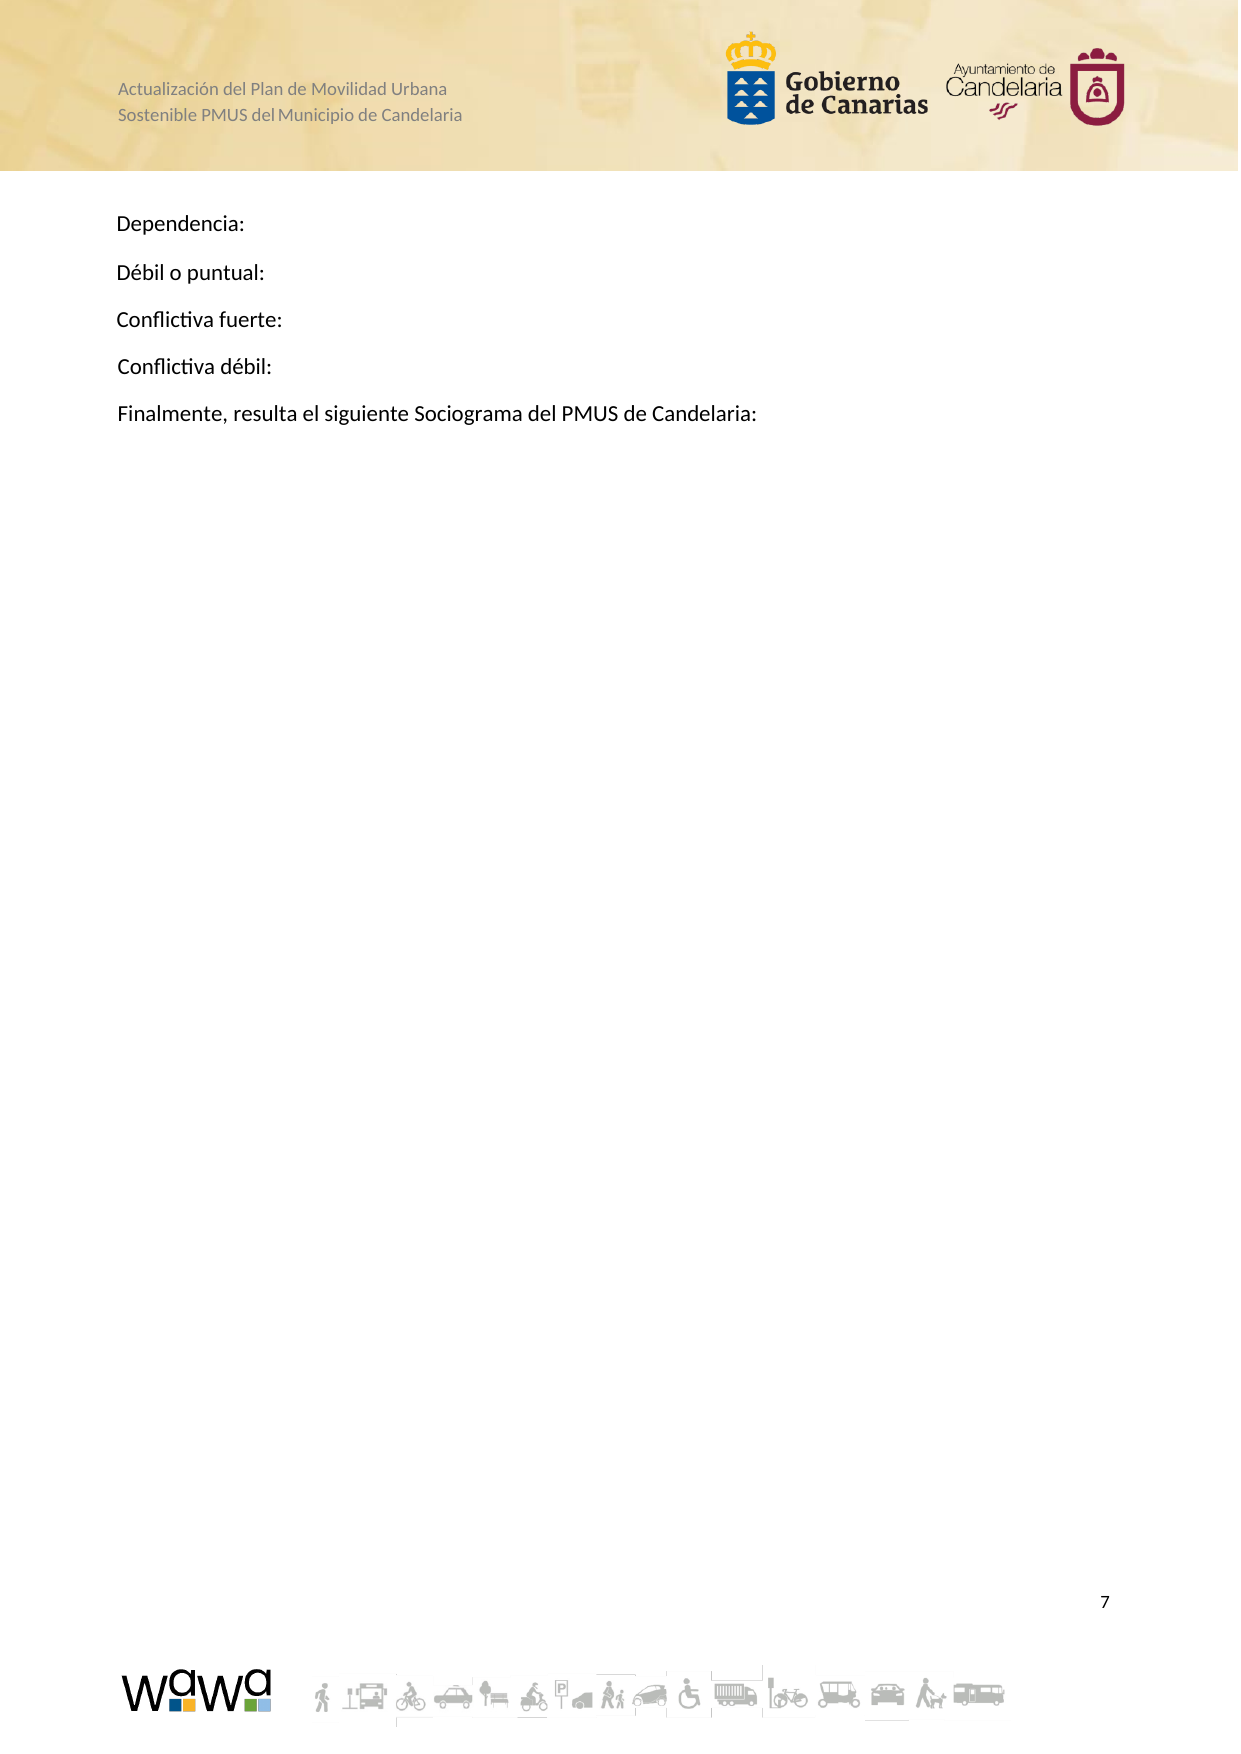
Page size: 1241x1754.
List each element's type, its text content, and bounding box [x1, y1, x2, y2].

text Dependencia: [116, 209, 1114, 237]
text Débil o puntual: [116, 258, 1114, 286]
text Finalmente, resulta el siguiente Sociograma del PMUS de Candelaria: [117, 399, 1108, 427]
text Conflictiva débil: [117, 352, 412, 380]
text Conflictiva fuerte: [116, 306, 1114, 334]
